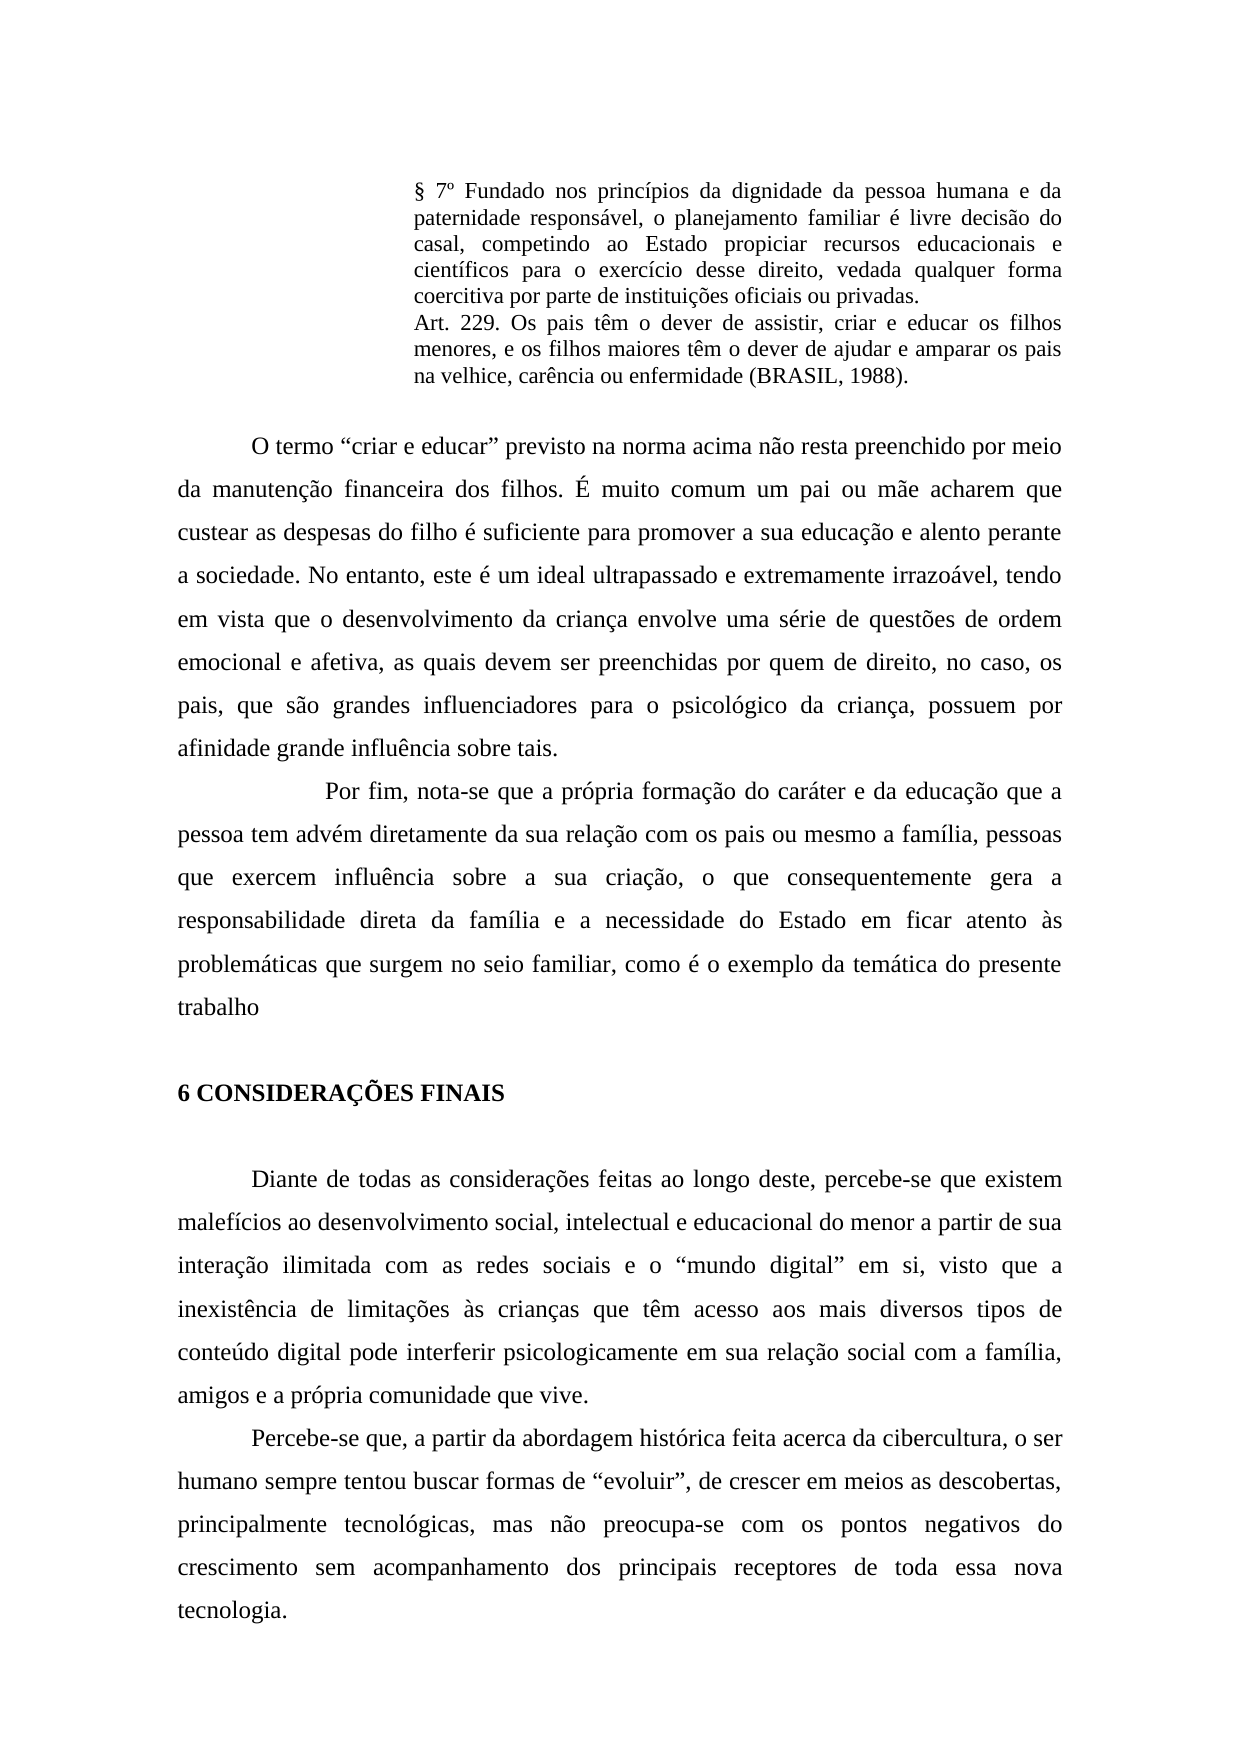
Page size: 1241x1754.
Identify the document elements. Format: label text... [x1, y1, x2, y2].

text § 7º Fundado nos princípios da dignidade da pessoa humana e da paternidade responsável, o planejamento familiar é livre decisão do casal, competindo ao Estado propiciar recursos educacionais e científicos para o exercício desse direito, vedada qualquer forma coercitiva por parte de instituições oficiais ou privadas. [413, 177, 1063, 309]
text O termo “criar e educar” previsto na norma acima não resta preenchido por meio da manutenção financeira dos filhos. É muito comum um pai ou mãe acharem que custear as despesas do filho é suficiente para promover a sua educação e alento perante a sociedade. No entanto, este é um ideal ultrapassado e extremamente irrazoável, tendo em vista que o desenvolvimento da criança envolve uma série de questões de ordem emocional e afetiva, as quais devem ser preenchidas por quem de direito, no caso, os pais, que são grandes influenciadores para o psicológico da criança, possuem por afinidade grande influência sobre tais. [177, 431, 1063, 762]
text Art. 229. Os pais têm o dever de assistir, criar e educar os filhos menores, e os filhos maiores têm o dever de ajudar e amparar os pais na velhice, carência ou enfermidade (BRASIL, 1988). [413, 309, 1063, 388]
text Percebe-se que, a partir da abordagem histórica feita acerca da cibercultura, o ser humano sempre tentou buscar formas de “evoluir”, de crescer em meios as descobertas, principalmente tecnológicas, mas não preocupa-se com os pontos negativos do crescimento sem acompanhamento dos principais receptores de toda essa nova tecnologia. [177, 1423, 1063, 1624]
text 6 CONSIDERAÇÕES FINAIS [177, 1078, 1063, 1107]
text Por fim, nota-se que a própria formação do caráter e da educação que a pessoa tem advém diretamente da sua relação com os pais ou mesmo a família, pessoas que exercem influência sobre a sua criação, o que consequentemente gera a responsabilidade direta da família e a necessidade do Estado em ficar atento às problemáticas que surgem no seio familiar, como é o exemplo da temática do presente trabalho [177, 776, 1063, 1021]
text Diante de todas as considerações feitas ao longo deste, percebe-se que existem malefícios ao desenvolvimento social, intelectual e educacional do menor a partir de sua interação ilimitada com as redes sociais e o “mundo digital” em si, visto que a inexistência de limitações às crianças que têm acesso aos mais diversos tipos de conteúdo digital pode interferir psicologicamente em sua relação social com a família, amigos e a própria comunidade que vive. [177, 1164, 1063, 1409]
